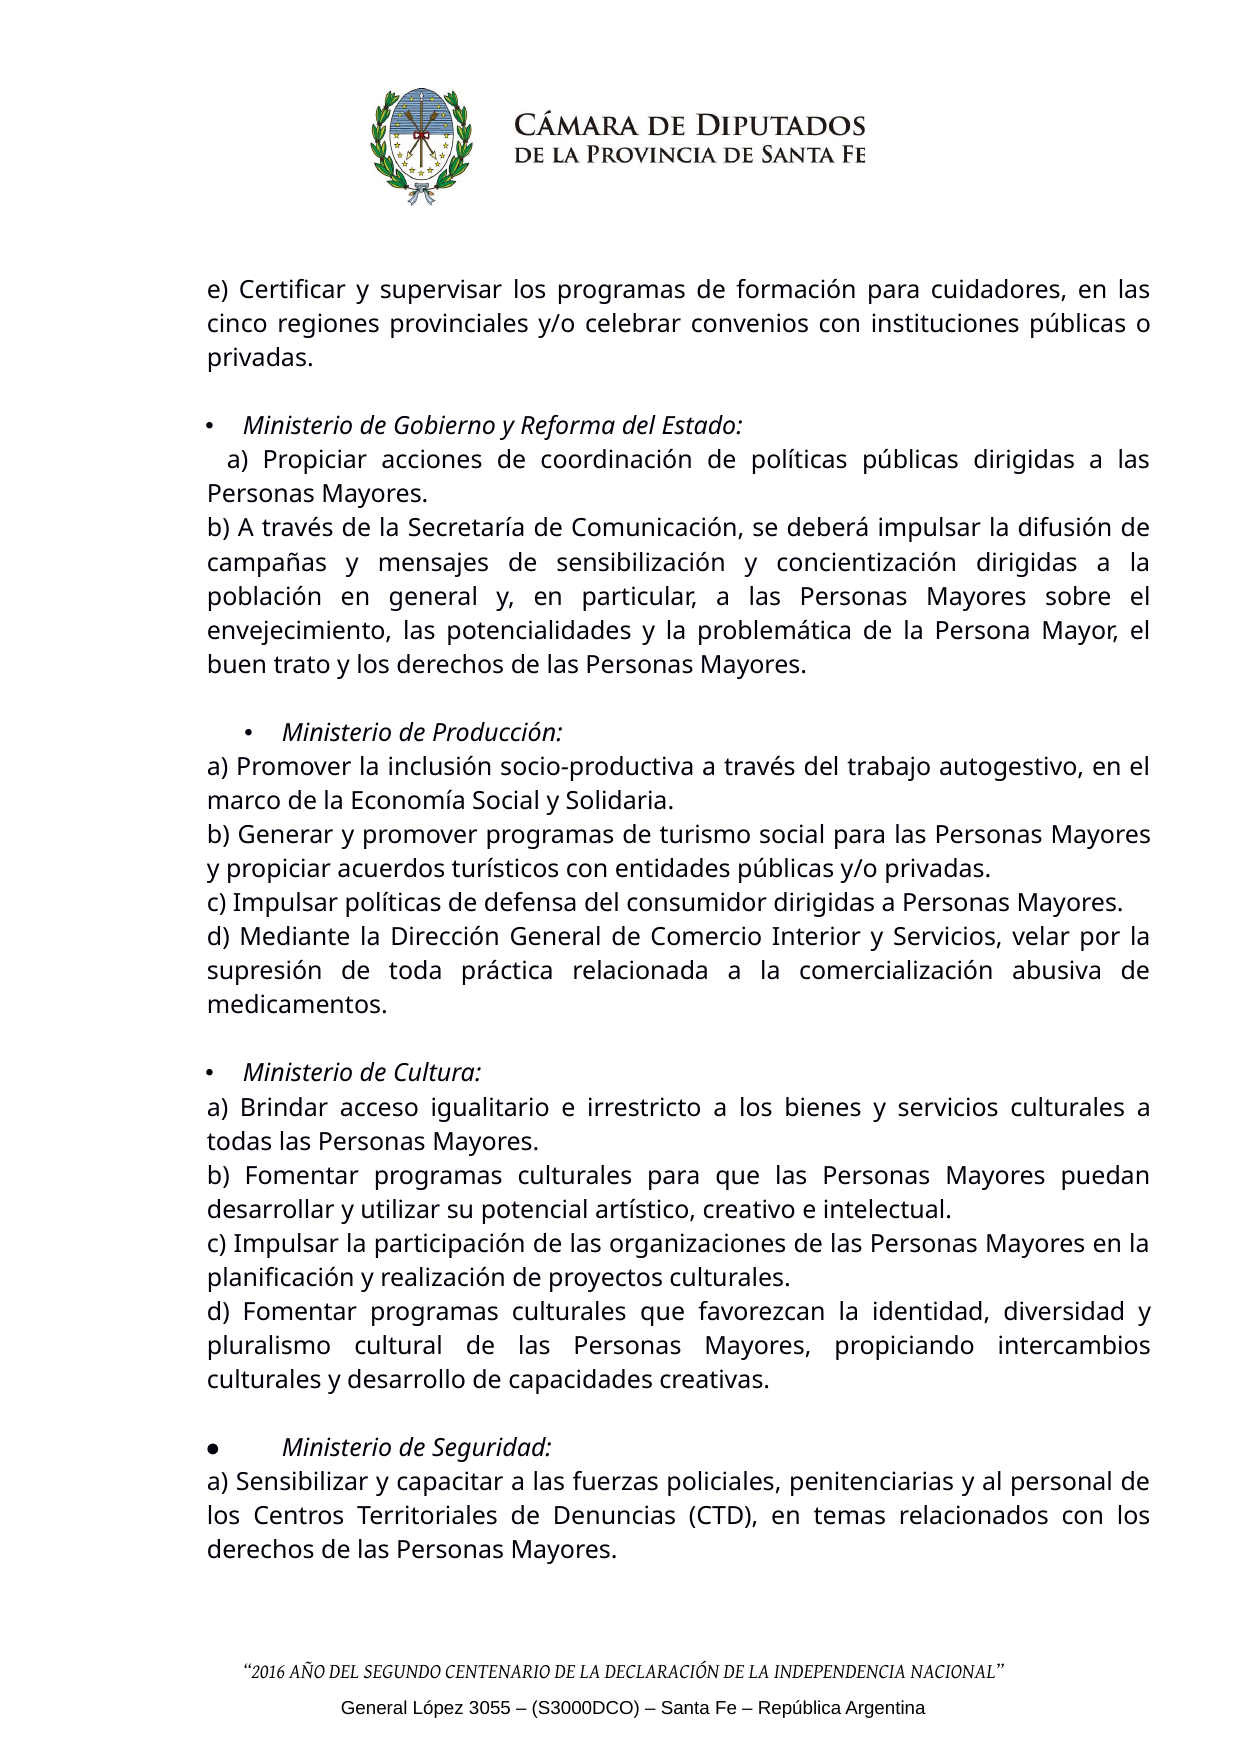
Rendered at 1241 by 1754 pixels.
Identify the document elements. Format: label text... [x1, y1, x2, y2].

text a) Propiciar acciones de coordinación de políticas públicas dirigidas a las Personas Mayores. [169, 442, 1152, 510]
list Ministerio de Producción: [244, 714, 1152, 748]
text c) Impulsar la participación de las organizaciones de las Personas Mayores en la planificación y realización de proyectos culturales. [207, 1225, 1152, 1293]
text c) Impulsar políticas de defensa del consumidor dirigidas a Personas Mayores. [207, 885, 1152, 919]
text a) Brindar acceso igualitario e irrestricto a los bienes y servicios culturales a todas las Personas Mayores. [169, 1089, 1152, 1157]
text a) Promover la inclusión socio-productiva a través del trabajo autogestivo, en el marco de la Economía Social y Solidaria. [207, 748, 1152, 817]
text d) Mediante la Dirección General de Comercio Interior y Servicios, velar por la supresión de toda práctica relacionada a la comercialización abusiva de medicamentos. [207, 919, 1152, 1021]
text e) Certificar y supervisar los programas de formación para cuidadores, en las cinco regiones provinciales y/o celebrar convenios con instituciones públicas o privadas. [207, 272, 1152, 374]
text b) Generar y promover programas de turismo social para las Personas Mayores y propiciar acuerdos turísticos con entidades públicas y/o privadas. [207, 817, 1152, 885]
list Ministerio de Seguridad: [203, 1430, 1152, 1464]
text b) Fomentar programas culturales para que las Personas Mayores puedan desarrollar y utilizar su potencial artístico, creativo e intelectual. [207, 1157, 1152, 1225]
text b) A través de la Secretaría de Comunicación, se deberá impulsar la difusión de campañas y mensajes de sensibilización y concientización dirigidas a la población en general y, en particular, a las Personas Mayores sobre el envejecimiento, las potencialidades y la problemática de la Persona Mayor, el buen trato y los derechos de las Personas Mayores. [207, 510, 1152, 680]
text a) Sensibilizar y capacitar a las fuerzas policiales, penitenciarias y al personal de los Centros Territoriales de Denuncias (CTD), en temas relacionados con los derechos de las Personas Mayores. [169, 1464, 1152, 1566]
text d) Fomentar programas culturales que favorezcan la identidad, diversidad y pluralismo cultural de las Personas Mayores, propiciando intercambios culturales y desarrollo de capacidades creativas. [207, 1293, 1152, 1396]
list Ministerio de Gobierno y Reforma del Estado: [205, 408, 1152, 442]
picture [370, 88, 866, 210]
list Ministerio de Cultura: [205, 1055, 1152, 1089]
